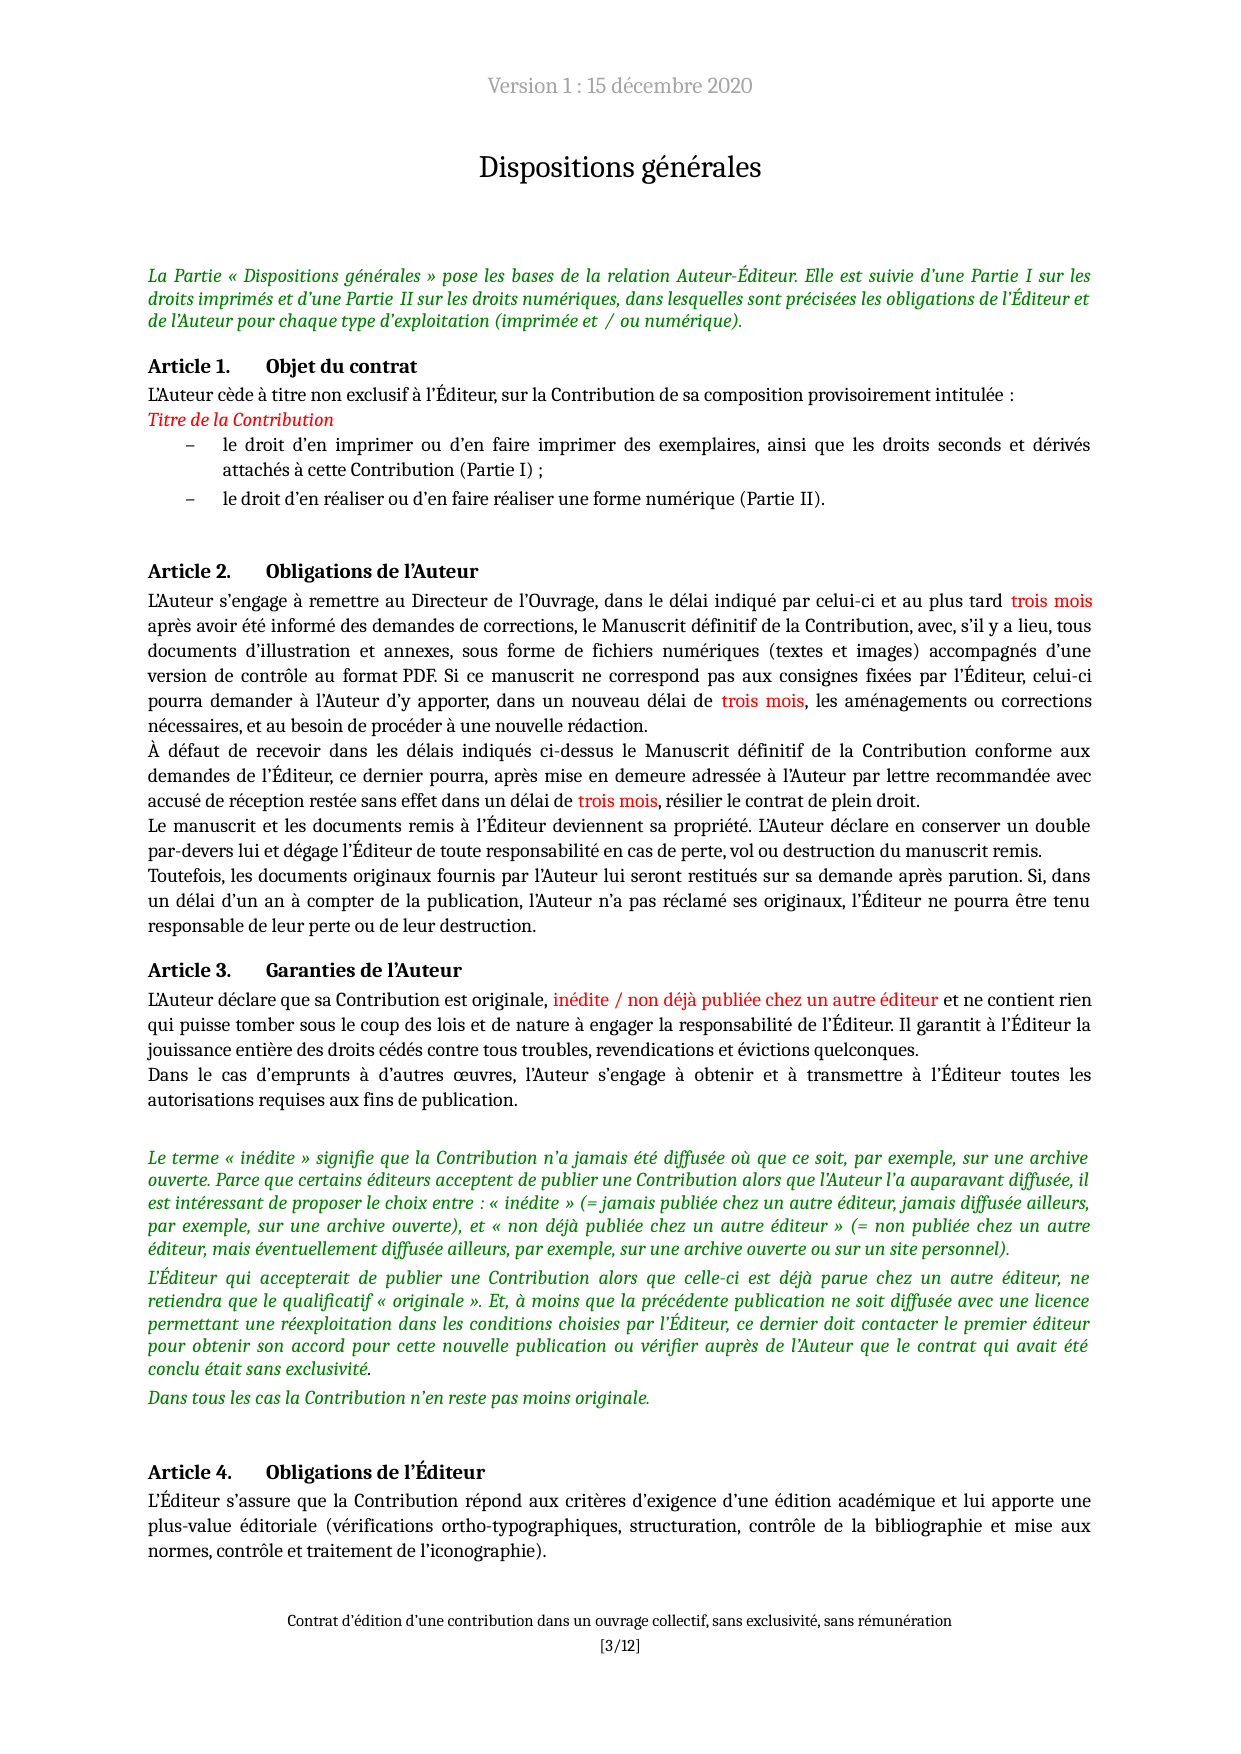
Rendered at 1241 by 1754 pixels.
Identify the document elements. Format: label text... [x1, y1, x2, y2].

text Toutefois, les documents originaux fournis par l’Auteur lui seront restitués sur sa demande après parution. Si, dans un délai d’un an à compter de la publication, l’Auteur n’a pas réclamé ses originaux, l’Éditeur ne pourra être tenu responsable de leur perte ou de leur destruction. [148, 862, 1092, 937]
text À défaut de recevoir dans les délais indiqués ci-dessus le Manuscrit définitif de la Contribution conforme aux demandes de l’Éditeur, ce dernier pourra, après mise en demeure adressée à l’Auteur par lettre recommandée avec accusé de réception restée sans effet dans un délai de trois mois, résilier le contrat de plein droit. [148, 737, 1092, 812]
subtitle Objet du contrat [148, 354, 1092, 379]
text L’Auteur déclare que sa Contribution est originale, inédite / non déjà publiée chez un autre éditeur et ne contient rien qui puisse tomber sous le coup des lois et de nature à engager la responsabilité de l’Éditeur. Il garantit à l’Éditeur la jouissance entière des droits cédés contre tous troubles, revendications et évictions quelconques. [148, 986, 1092, 1061]
list le droit d’en réaliser ou d’en faire réaliser une forme numérique (Partie II). [185, 485, 1092, 510]
text Le manuscrit et les documents remis à l’Éditeur deviennent sa propriété. L’Auteur déclare en conserver un double par-devers lui et dégage l’Éditeur de toute responsabilité en cas de perte, vol ou destruction du manuscrit remis. [148, 812, 1092, 862]
text L’Auteur cède à titre non exclusif à l’Éditeur, sur la Contribution de sa composition provisoirement intitulée : [148, 382, 1092, 407]
text Dans tous les cas la Contribution n’en reste pas moins originale. [148, 1387, 1092, 1410]
text Titre de la Contribution [148, 407, 1092, 432]
text Le terme « inédite » signifie que la Contribution n’a jamais été diffusée où que ce soit, par exemple, sur une archive ouverte. Parce que certains éditeurs acceptent de publier une Contribution alors que l’Auteur l’a auparavant diffusée, il est intéressant de proposer le choix entre : « inédite » (= jamais publiée chez un autre éditeur, jamais diffusée ailleurs, par exemple, sur une archive ouverte), et « non déjà publiée chez un autre éditeur » (= non publiée chez un autre éditeur, mais éventuellement diffusée ailleurs, par exemple, sur une archive ouverte ou sur un site personnel). [148, 1146, 1092, 1260]
subtitle Obligations de l’Éditeur [148, 1459, 1092, 1484]
text L’Auteur s’engage à remettre au Directeur de l’Ouvrage, dans le délai indiqué par celui-ci et au plus tard trois mois après avoir été informé des demandes de corrections, le Manuscrit définitif de la Contribution, avec, s’il y a lieu, tous documents d’illustration et annexes, sous forme de fichiers numériques (textes et images) accompagnés d’une version de contrôle au format PDF. Si ce manuscrit ne correspond pas aux consignes fixées par l’Éditeur, celui-ci pourra demander à l’Auteur d’y apporter, dans un nouveau délai de trois mois, les aménagements ou corrections nécessaires, et au besoin de procéder à une nouvelle rédaction. [148, 587, 1092, 737]
text L’Éditeur s’assure que la Contribution répond aux critères d’exigence d’une édition académique et lui apporte une plus-value éditoriale (vérifications ortho-typographiques, structuration, contrôle de la bibliographie et mise aux normes, contrôle et traitement de l’iconographie). [148, 1488, 1092, 1563]
subtitle Obligations de l’Auteur [148, 559, 1092, 584]
text L’Éditeur qui accepterait de publier une Contribution alors que celle-ci est déjà parue chez un autre éditeur, ne retiendra que le qualificatif « originale ». Et, à moins que la précédente publication ne soit diffusée avec une licence permettant une réexploitation dans les conditions choisies par l’Éditeur, ce dernier doit contacter le premier éditeur pour obtenir son accord pour cette nouvelle publication ou vérifier auprès de l’Auteur que le contrat qui avait été conclu était sans exclusivité. [148, 1267, 1092, 1381]
text Dans le cas d’emprunts à d’autres œuvres, l’Auteur s’engage à obtenir et à transmettre à l’Éditeur toutes les autorisations requises aux fins de publication. [148, 1061, 1092, 1111]
list le droit d’en imprimer ou d’en faire imprimer des exemplaires, ainsi que les droits seconds et dérivés attachés à cette Contribution (Partie I) ; [185, 432, 1092, 482]
text Dispositions générales [148, 148, 1092, 185]
subtitle Garanties de l’Auteur [148, 958, 1092, 983]
text La Partie « Dispositions générales » pose les bases de la relation Auteur-Éditeur. Elle est suivie d’une Partie I sur les droits imprimés et d’une Partie II sur les droits numériques, dans lesquelles sont précisées les obligations de l’Éditeur et de l’Auteur pour chaque type d’exploitation (imprimée et / ou numérique). [148, 264, 1092, 333]
